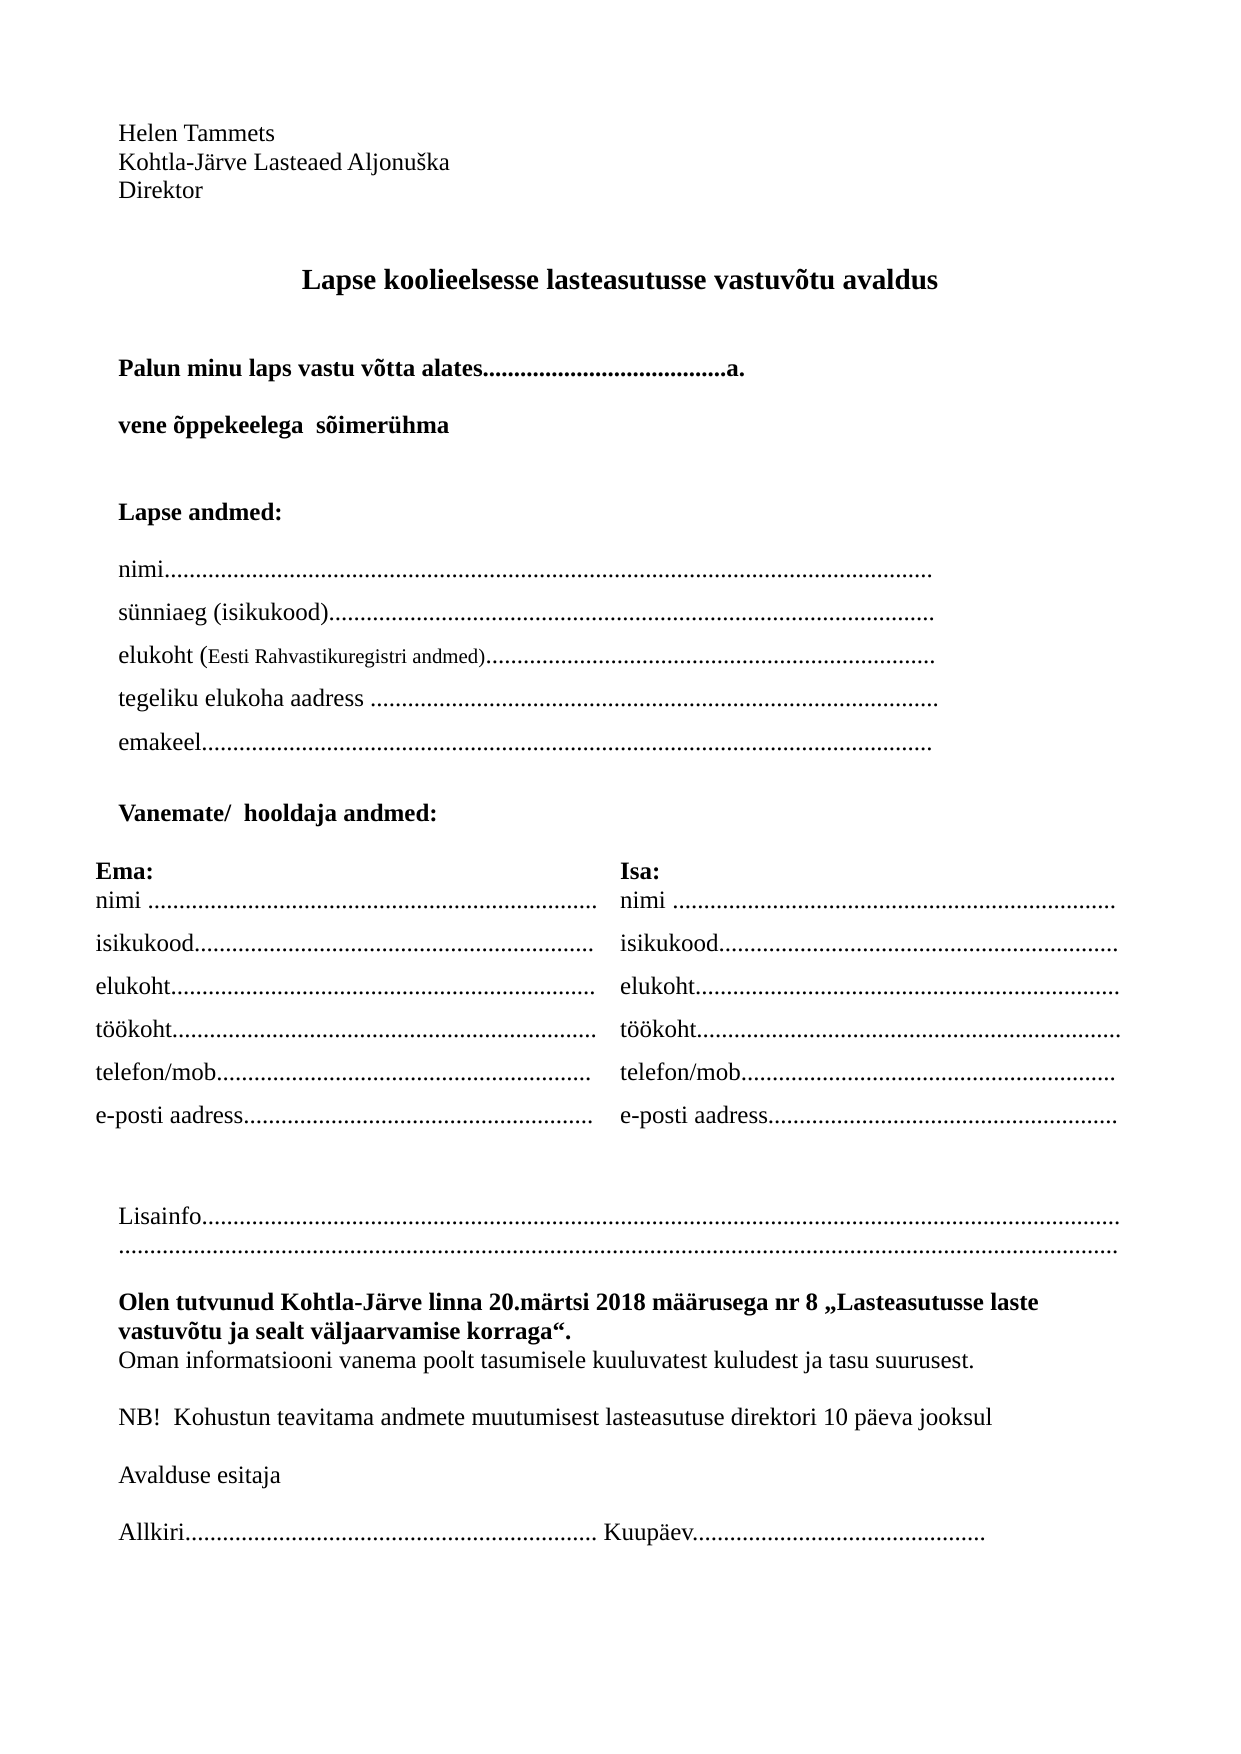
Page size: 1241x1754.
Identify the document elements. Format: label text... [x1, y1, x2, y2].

text telefon/mob............................................................ [620, 1057, 1151, 1086]
text elukoht (Eesti Rahvastikuregistri andmed)........................................................................ [118, 640, 1122, 669]
text elukoht.................................................................... [95, 971, 620, 1000]
text töökoht.................................................................... [620, 1014, 1151, 1043]
text Ema: [95, 856, 620, 885]
text Helen Tammets [118, 118, 1122, 147]
text nimi ....................................................................... [620, 885, 1151, 913]
text vene õppekeelega sõimerühma [118, 410, 1122, 439]
text nimi........................................................................................................................... [118, 554, 1122, 583]
text Lapse koolieelsesse lasteasutusse vastuvõtu avaldus [118, 262, 1122, 295]
text Palun minu laps vastu võtta alates.......................................a. [118, 353, 1122, 382]
text nimi ........................................................................ [95, 885, 620, 913]
text Avalduse esitaja [118, 1460, 1122, 1488]
text sünniaeg (isikukood)................................................................................................. [118, 597, 1122, 626]
text töökoht.................................................................... [95, 1014, 620, 1043]
text Allkiri.................................................................. Kuupäev............................................... [118, 1517, 1122, 1546]
text Kohtla-Järve Lasteaed Aljonuška [118, 147, 1122, 176]
text NB! Kohustun teavitama andmete muutumisest lasteasutuse direktori 10 päeva jooksul [118, 1402, 1122, 1431]
text isikukood................................................................ [95, 928, 620, 957]
text elukoht.................................................................... [620, 971, 1151, 1000]
text Vanemate/ hooldaja andmed: [118, 798, 1122, 827]
text tegeliku elukoha aadress ........................................................................................... [118, 683, 1122, 712]
text Lisainfo................................................................................................................................................................................................................................................................................................................... [118, 1201, 1122, 1258]
text isikukood................................................................ [620, 928, 1151, 957]
text e-posti aadress........................................................ [95, 1100, 620, 1129]
text emakeel..................................................................................................................... [118, 727, 1122, 755]
text Oman informatsiooni vanema poolt tasumisele kuuluvatest kuludest ja tasu suurusest. [118, 1345, 1122, 1373]
text Olen tutvunud Kohtla-Järve linna 20.märtsi 2018 määrusega nr 8 „Lasteasutusse laste vastuvõtu ja sealt väljaarvamise korraga“. [118, 1287, 1122, 1345]
text Isa: [620, 856, 1151, 885]
text Lapse andmed: [118, 497, 1122, 525]
text e-posti aadress........................................................ [620, 1100, 1151, 1129]
text telefon/mob............................................................ [95, 1057, 620, 1086]
text Direktor [118, 176, 1122, 204]
